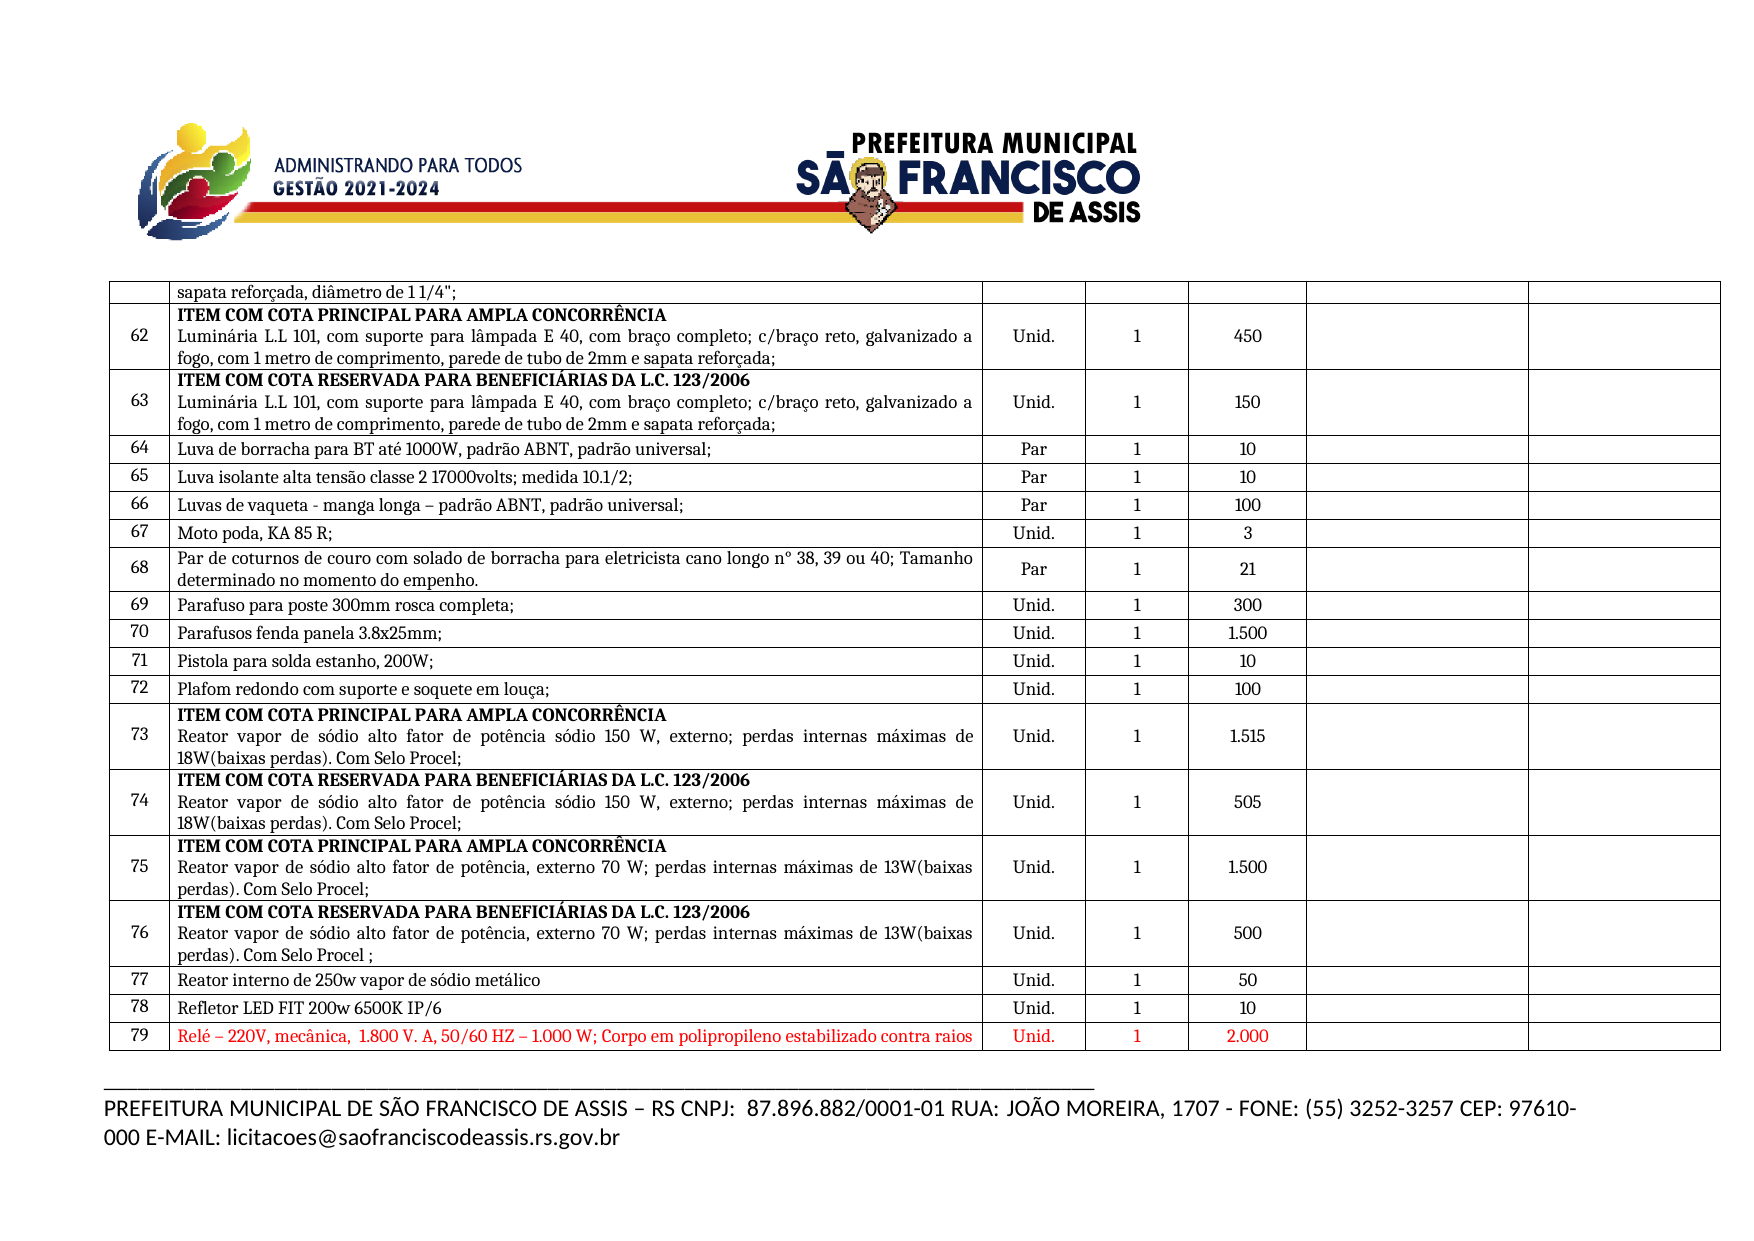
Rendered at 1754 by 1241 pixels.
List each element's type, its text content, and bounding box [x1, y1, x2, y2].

table_cell [1529, 464, 1720, 491]
table_cell 66 [110, 492, 169, 519]
table_cell 1 [1086, 1023, 1188, 1050]
table_cell [1529, 770, 1720, 834]
table_cell Unid. [983, 304, 1085, 369]
table_cell 78 [110, 995, 169, 1022]
table_cell [1529, 620, 1720, 647]
table_cell 1 [1086, 770, 1188, 834]
table_cell [1307, 304, 1528, 369]
table_cell Unid. [983, 1023, 1085, 1050]
table_cell [1307, 967, 1528, 994]
table_cell [1529, 995, 1720, 1022]
table_cell 71 [110, 648, 169, 675]
table_cell 65 [110, 464, 169, 491]
table_cell Refletor LED FIT 200w 6500K IP/6 [170, 995, 982, 1022]
table_cell [1307, 548, 1528, 591]
table_cell 73 [110, 704, 169, 769]
table_cell [1529, 676, 1720, 703]
table_cell [1529, 370, 1720, 435]
table_cell [1307, 492, 1528, 519]
table_cell 1 [1086, 436, 1188, 463]
table_cell ITEM COM COTA PRINCIPAL PARA AMPLA CONCORRÊNCIA Reator vapor de sódio alto fator de potência, externo 70 W; perdas internas máximas de 13W(baixas perdas). Com Selo Procel; [170, 836, 982, 900]
table_cell [1529, 967, 1720, 994]
table_cell 100 [1189, 492, 1306, 519]
table_cell 500 [1189, 901, 1306, 966]
table_cell 77 [110, 967, 169, 994]
table_cell [1307, 436, 1528, 463]
table_cell 79 [110, 1023, 169, 1050]
table_cell Unid. [983, 676, 1085, 703]
table_cell Par [983, 436, 1085, 463]
table_cell [1529, 282, 1720, 303]
table_cell Unid. [983, 770, 1085, 834]
table_cell [1529, 648, 1720, 675]
table_cell [1307, 676, 1528, 703]
table_cell 1 [1086, 995, 1188, 1022]
table_cell 50 [1189, 967, 1306, 994]
table_cell [1529, 1023, 1720, 1050]
table_cell 505 [1189, 770, 1306, 834]
table_cell 68 [110, 548, 169, 591]
table_cell 64 [110, 436, 169, 463]
table_cell ITEM COM COTA RESERVADA PARA BENEFICIÁRIAS DA L.C. 123/2006 Reator vapor de sódio alto fator de potência sódio 150 W, externo; perdas internas máximas de 18W(baixas perdas). Com Selo Procel; [170, 770, 982, 834]
table_cell Luvas de vaqueta - manga longa – padrão ABNT, padrão universal; [170, 492, 982, 519]
table_cell [1529, 492, 1720, 519]
table_cell sapata reforçada, diâmetro de 1 1/4"; [170, 282, 982, 303]
table_cell 1 [1086, 492, 1188, 519]
table_cell [1307, 995, 1528, 1022]
table_cell Unid. [983, 520, 1085, 547]
table_cell [1529, 520, 1720, 547]
table_cell 76 [110, 901, 169, 966]
table_cell Unid. [983, 967, 1085, 994]
table_cell 72 [110, 676, 169, 703]
table_cell Plafom redondo com suporte e soquete em louça; [170, 676, 982, 703]
table_cell [1307, 520, 1528, 547]
table_cell 1 [1086, 901, 1188, 966]
table_cell Par [983, 492, 1085, 519]
table_cell ITEM COM COTA RESERVADA PARA BENEFICIÁRIAS DA L.C. 123/2006 Reator vapor de sódio alto fator de potência, externo 70 W; perdas internas máximas de 13W(baixas perdas). Com Selo Procel ; [170, 901, 982, 966]
table_cell 1 [1086, 836, 1188, 900]
table_cell ITEM COM COTA PRINCIPAL PARA AMPLA CONCORRÊNCIA Luminária L.L 101, com suporte para lâmpada E 40, com braço completo; c/braço reto, galvanizado a fogo, com 1 metro de comprimento, parede de tubo de 2mm e sapata reforçada; [170, 304, 982, 369]
table_cell 67 [110, 520, 169, 547]
table_cell Moto poda, KA 85 R; [170, 520, 982, 547]
table_cell Par de coturnos de couro com solado de borracha para eletricista cano longo n° 38, 39 ou 40; Tamanho determinado no momento do empenho. [170, 548, 982, 591]
table_cell 1 [1086, 304, 1188, 369]
table_cell Reator interno de 250w vapor de sódio metálico [170, 967, 982, 994]
table_cell [1307, 282, 1528, 303]
table_cell 450 [1189, 304, 1306, 369]
table_cell [1529, 548, 1720, 591]
table_cell 1.500 [1189, 836, 1306, 900]
table_cell 2.000 [1189, 1023, 1306, 1050]
table_cell Unid. [983, 370, 1085, 435]
table_cell 63 [110, 370, 169, 435]
table_cell 1.500 [1189, 620, 1306, 647]
table_cell [1086, 282, 1188, 303]
table_cell Par [983, 548, 1085, 591]
table_cell ITEM COM COTA PRINCIPAL PARA AMPLA CONCORRÊNCIA Reator vapor de sódio alto fator de potência sódio 150 W, externo; perdas internas máximas de 18W(baixas perdas). Com Selo Procel; [170, 704, 982, 769]
table_cell 1.515 [1189, 704, 1306, 769]
table_cell 1 [1086, 967, 1188, 994]
table_cell [1307, 770, 1528, 834]
table_cell [110, 282, 169, 303]
table_cell Unid. [983, 620, 1085, 647]
table_cell 1 [1086, 704, 1188, 769]
table_cell 1 [1086, 520, 1188, 547]
table_cell 62 [110, 304, 169, 369]
table_cell Luva isolante alta tensão classe 2 17000volts; medida 10.1/2; [170, 464, 982, 491]
table_cell Unid. [983, 592, 1085, 619]
table_cell [983, 282, 1085, 303]
table_cell [1307, 1023, 1528, 1050]
table_cell ITEM COM COTA RESERVADA PARA BENEFICIÁRIAS DA L.C. 123/2006 Luminária L.L 101, com suporte para lâmpada E 40, com braço completo; c/braço reto, galvanizado a fogo, com 1 metro de comprimento, parede de tubo de 2mm e sapata reforçada; [170, 370, 982, 435]
table_cell 69 [110, 592, 169, 619]
table_cell [1189, 282, 1306, 303]
table_cell [1529, 592, 1720, 619]
table_cell [1529, 304, 1720, 369]
table_cell 1 [1086, 548, 1188, 591]
table_cell 10 [1189, 436, 1306, 463]
table_cell Unid. [983, 704, 1085, 769]
table_cell 1 [1086, 592, 1188, 619]
table_cell Unid. [983, 901, 1085, 966]
table_cell [1307, 592, 1528, 619]
table_cell [1307, 648, 1528, 675]
table_cell Pistola para solda estanho, 200W; [170, 648, 982, 675]
table_cell 10 [1189, 464, 1306, 491]
table_cell 1 [1086, 370, 1188, 435]
table_cell [1529, 436, 1720, 463]
table_cell 100 [1189, 676, 1306, 703]
table_cell 10 [1189, 648, 1306, 675]
table_cell Parafusos fenda panela 3.8x25mm; [170, 620, 982, 647]
table_cell Luva de borracha para BT até 1000W, padrão ABNT, padrão universal; [170, 436, 982, 463]
table_cell Unid. [983, 648, 1085, 675]
table_cell 21 [1189, 548, 1306, 591]
table_cell 300 [1189, 592, 1306, 619]
table_cell [1529, 901, 1720, 966]
table_cell [1307, 704, 1528, 769]
table_cell Unid. [983, 836, 1085, 900]
table_cell [1307, 464, 1528, 491]
table_cell 74 [110, 770, 169, 834]
table_cell [1307, 836, 1528, 900]
table_cell 1 [1086, 464, 1188, 491]
table_cell [1307, 620, 1528, 647]
table_cell [1529, 836, 1720, 900]
table_cell 75 [110, 836, 169, 900]
table_cell [1307, 901, 1528, 966]
table_cell Parafuso para poste 300mm rosca completa; [170, 592, 982, 619]
table_cell Par [983, 464, 1085, 491]
table_cell 3 [1189, 520, 1306, 547]
table_cell [1307, 370, 1528, 435]
table_cell 1 [1086, 648, 1188, 675]
table_cell [1529, 704, 1720, 769]
table_cell 1 [1086, 676, 1188, 703]
table_cell Relé – 220V, mecânica, 1.800 V. A, 50/60 HZ – 1.000 W; Corpo em polipropileno estabilizado contra raios [170, 1023, 982, 1050]
table_cell 10 [1189, 995, 1306, 1022]
table_cell 70 [110, 620, 169, 647]
table_cell 150 [1189, 370, 1306, 435]
table_cell Unid. [983, 995, 1085, 1022]
table_cell 1 [1086, 620, 1188, 647]
